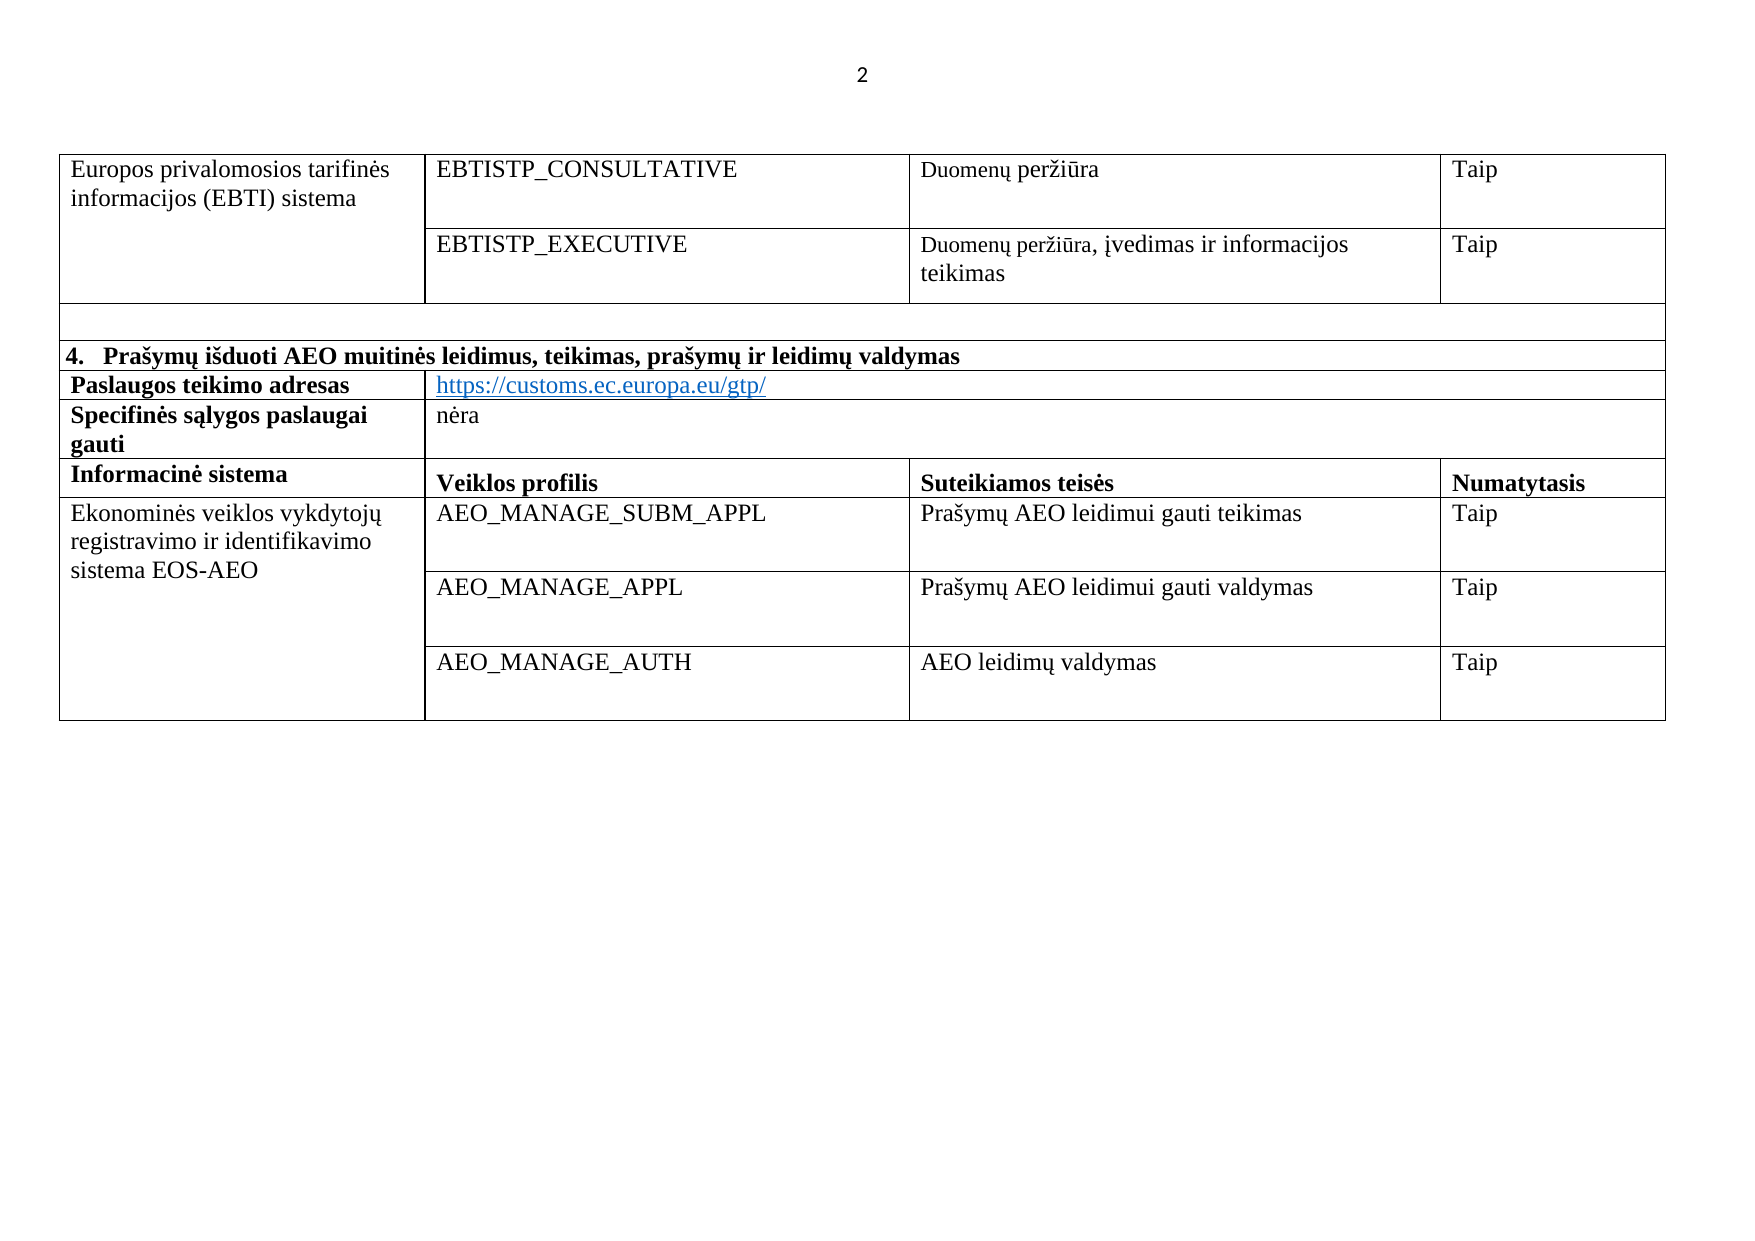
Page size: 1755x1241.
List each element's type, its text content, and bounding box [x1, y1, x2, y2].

table_cell Taip [1441, 647, 1665, 720]
table_cell Taip [1441, 498, 1665, 571]
table_cell nėra [426, 400, 1665, 458]
table_cell AEO_MANAGE_APPL [426, 572, 909, 646]
table_cell Prašymų AEO leidimui gauti valdymas [910, 572, 1440, 646]
table_cell AEO leidimų valdymas [910, 647, 1440, 720]
table_cell AEO_MANAGE_AUTH [426, 647, 909, 720]
table_cell Suteikiamos teisės [910, 459, 1440, 497]
table_cell AEO_MANAGE_SUBM_APPL [426, 498, 909, 571]
table_cell Specifinės sąlygos paslaugai gauti [60, 400, 424, 458]
table_cell Europos privalomosios tarifinės informacijos (EBTI) sistema [60, 155, 424, 303]
table_cell Veiklos profilis [426, 459, 909, 497]
table_cell Numatytasis [1441, 459, 1665, 497]
table_cell Paslaugos teikimo adresas [60, 371, 424, 399]
table_cell 4. Prašymų išduoti AEO muitinės leidimus, teikimas, prašymų ir leidimų valdymas [60, 341, 1665, 369]
table_cell Duomenų peržiūra [910, 155, 1440, 228]
table_cell Duomenų peržiūra, įvedimas ir informacijos teikimas [910, 229, 1440, 303]
table_cell Prašymų AEO leidimui gauti teikimas [910, 498, 1440, 571]
table_cell Informacinė sistema [60, 459, 424, 497]
table_cell Ekonominės veiklos vykdytojų registravimo ir identifikavimo sistema EOS-AEO [60, 498, 424, 720]
table_cell https://customs.ec.europa.eu/gtp/ [426, 371, 1665, 399]
table_cell Taip [1441, 155, 1665, 228]
table_cell [60, 304, 1665, 340]
table_cell EBTISTP_CONSULTATIVE [426, 155, 909, 228]
table_cell Taip [1441, 229, 1665, 303]
table_cell EBTISTP_EXECUTIVE [426, 229, 909, 303]
table_cell Taip [1441, 572, 1665, 646]
